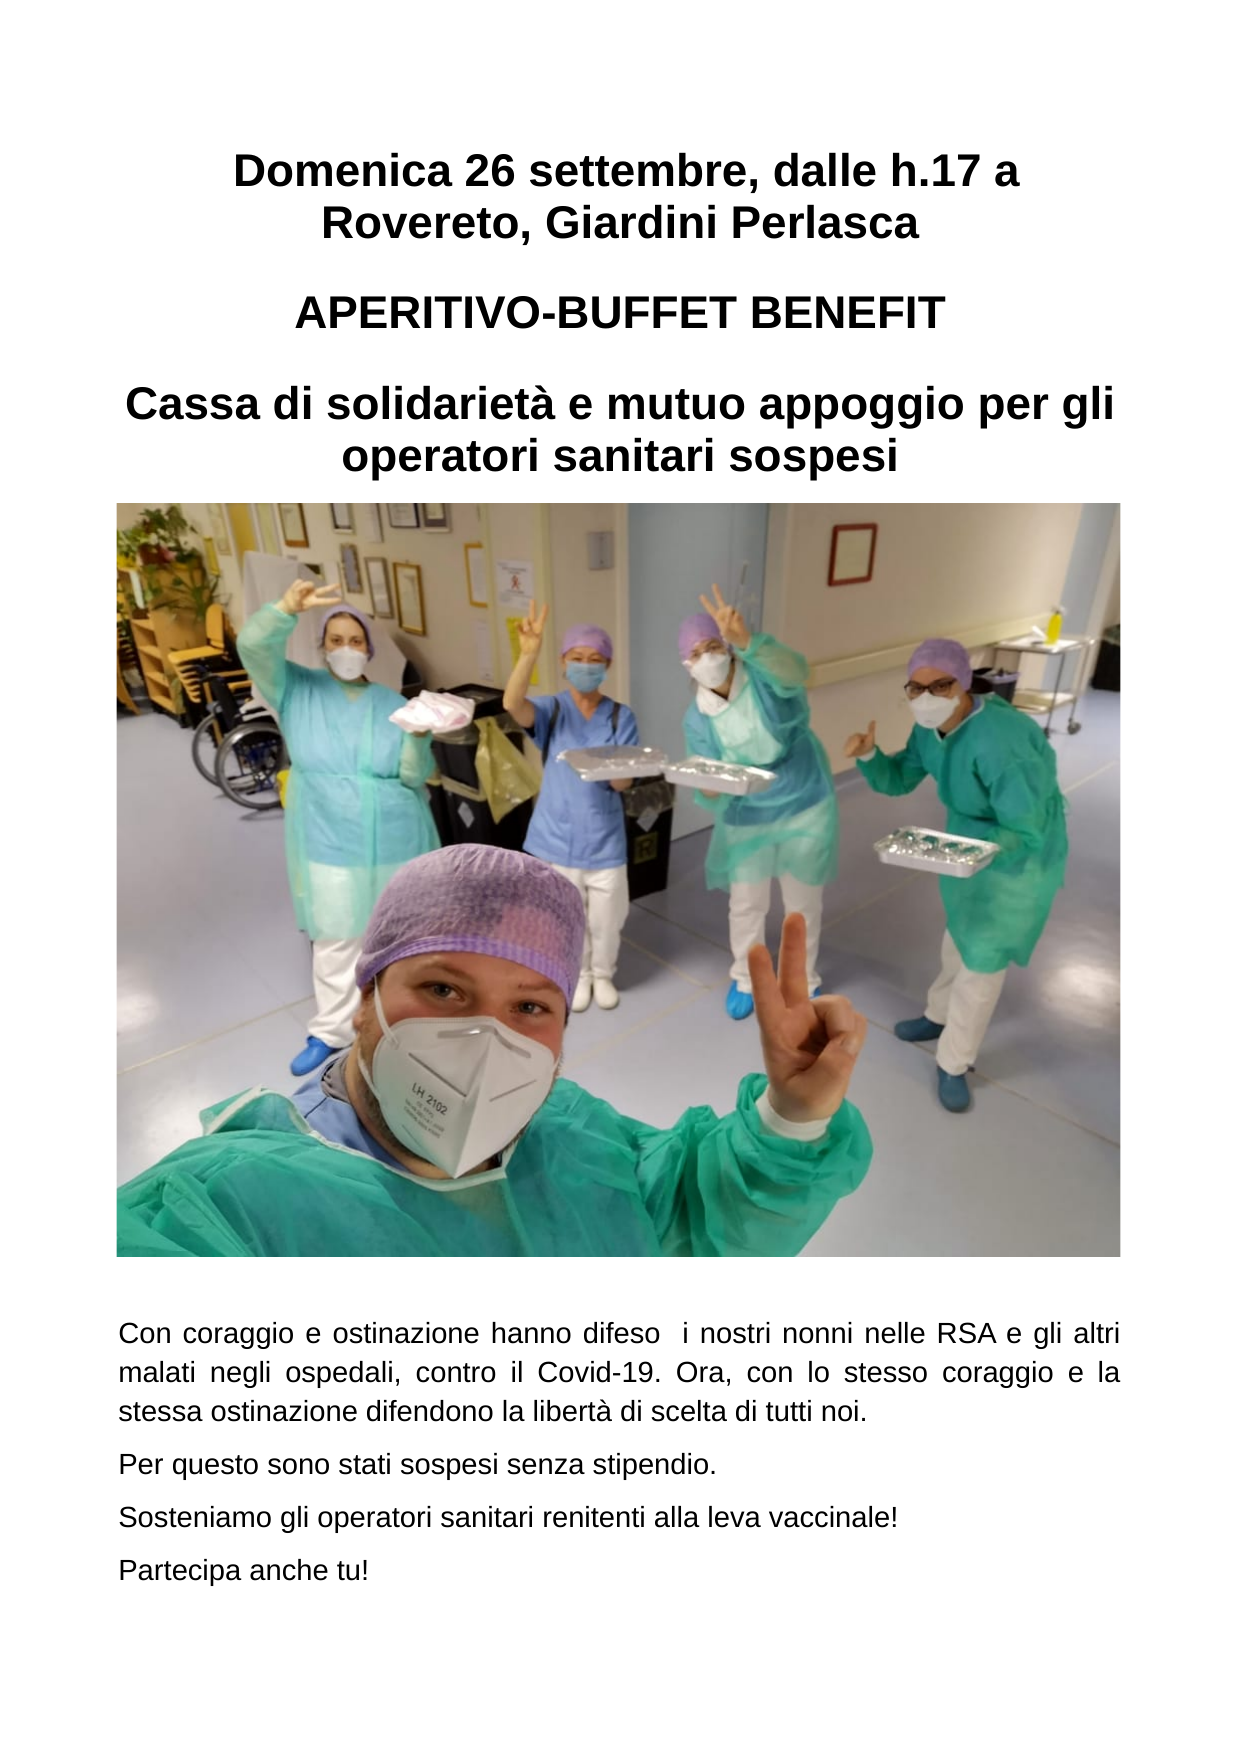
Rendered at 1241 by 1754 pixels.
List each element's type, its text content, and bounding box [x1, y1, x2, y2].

picture [116, 503, 1121, 1257]
title Domenica 26 settembre, dalle h.17 a Rovereto, Giardini Perlasca [118, 143, 1122, 248]
text Con coraggio e ostinazione hanno difeso i nostri nonni nelle RSA e gli altri malati negli ospedali, contro il Covid-19. Ora, con lo stesso coraggio e la stessa ostinazione difendono la libertà di scelta di tutti noi. [118, 1316, 1122, 1427]
title APERITIVO-BUFFET BENEFIT [118, 286, 1122, 339]
text Per questo sono stati sospesi senza stipendio. [118, 1447, 1122, 1480]
text Partecipa anche tu! [118, 1553, 1122, 1586]
text Sosteniamo gli operatori sanitari renitenti alla leva vaccinale! [118, 1500, 1122, 1533]
title Cassa di solidarietà e mutuo appoggio per gli operatori sanitari sospesi [118, 376, 1122, 482]
